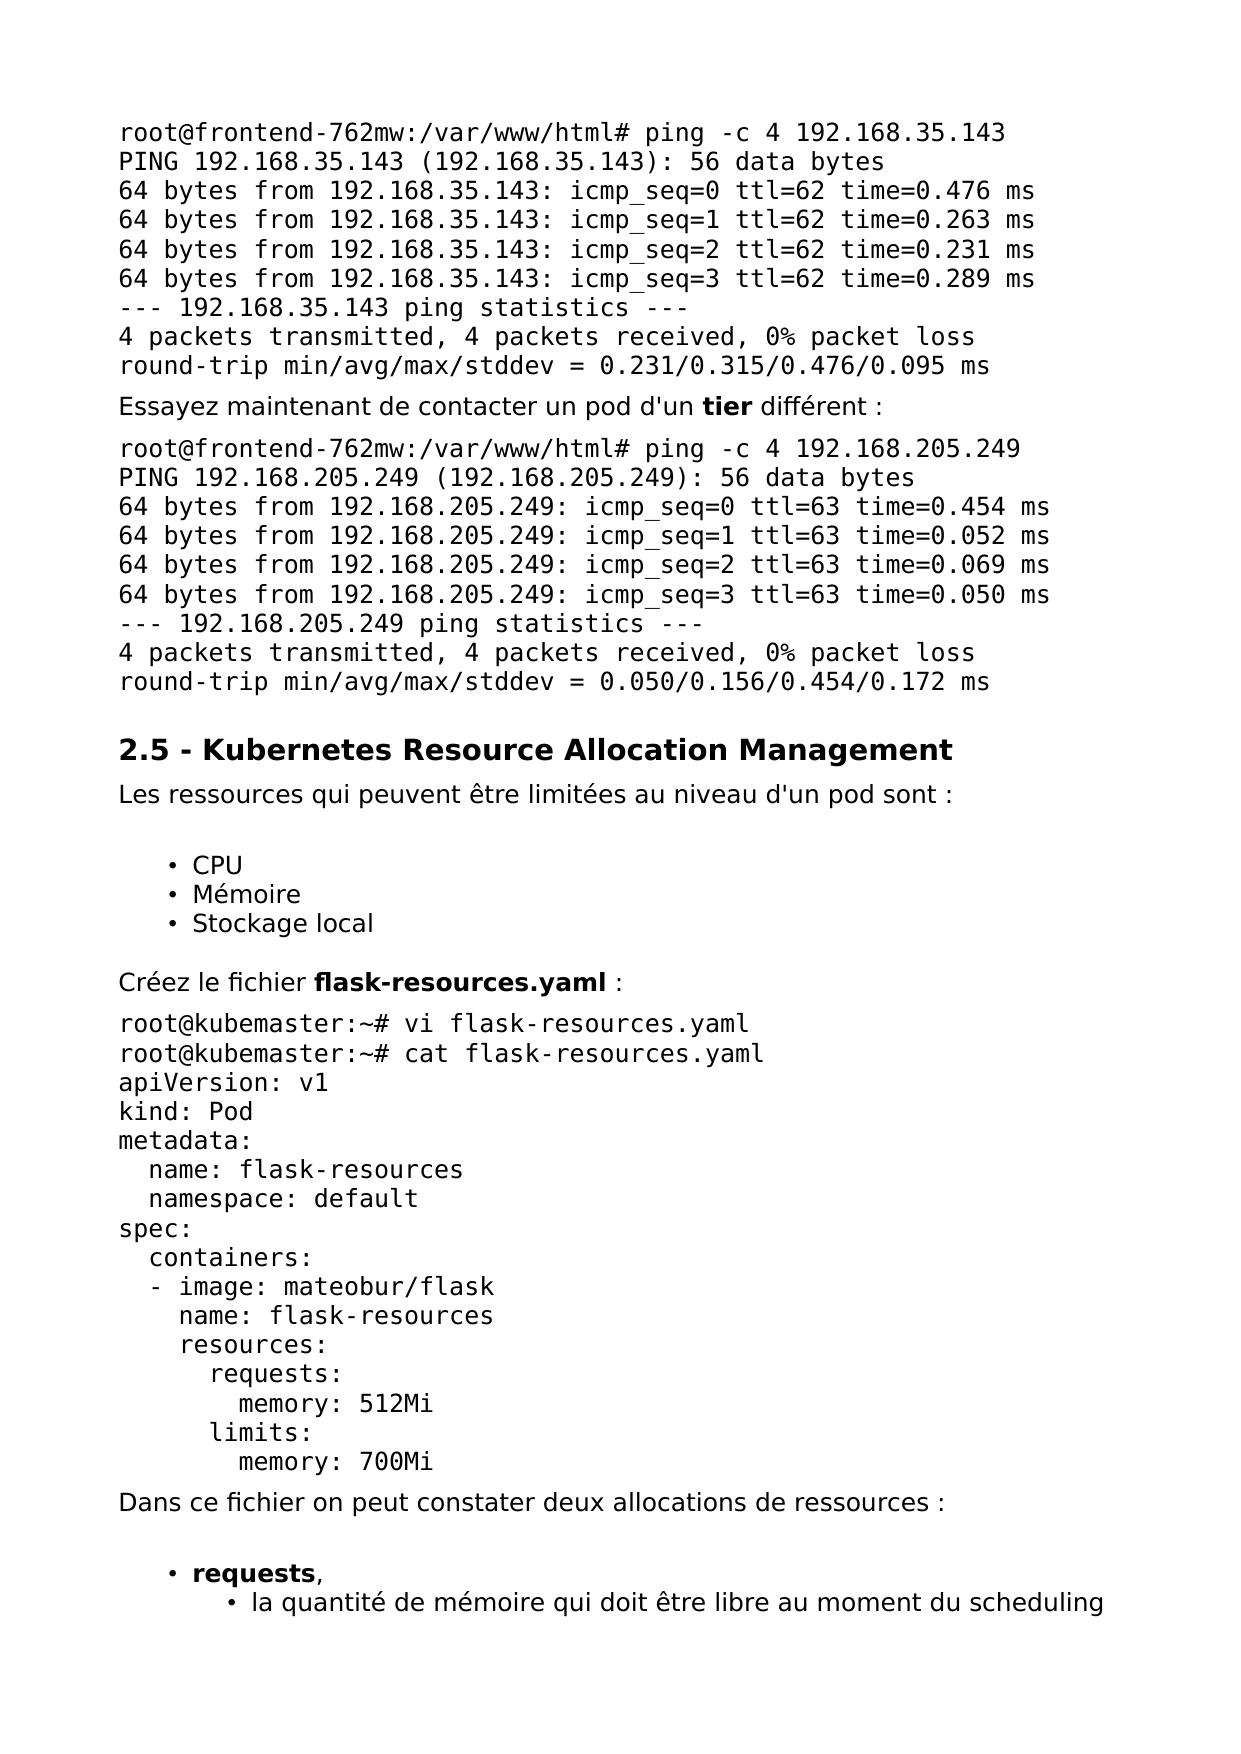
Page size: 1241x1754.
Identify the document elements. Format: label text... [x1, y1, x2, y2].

text Les ressources qui peuvent être limitées au niveau d'un pod sont : [118, 780, 1122, 809]
list CPU [177, 851, 1122, 880]
text root@frontend-762mw:/var/www/html# ping -c 4 192.168.205.249 PING 192.168.205.249 (192.168.205.249): 56 data bytes 64 bytes from 192.168.205.249: icmp_seq=0 ttl=63 time=0.454 ms 64 bytes from 192.168.205.249: icmp_seq=1 ttl=63 time=0.052 ms 64 bytes from 192.168.205.249: icmp_seq=2 ttl=63 time=0.069 ms 64 bytes from 192.168.205.249: icmp_seq=3 ttl=63 time=0.050 ms --- 192.168.205.249 ping statistics --- 4 packets transmitted, 4 packets received, 0% packet loss round-trip min/avg/max/stddev = 0.050/0.156/0.454/0.172 ms [118, 434, 1122, 697]
text Essayez maintenant de contacter un pod d'un tier différent : [118, 392, 1122, 422]
list requests, [177, 1559, 1122, 1588]
text Dans ce fichier on peut constater deux allocations de ressources : [118, 1488, 1122, 1517]
text Créez le fichier flask-resources.yaml : [118, 968, 1122, 997]
text root@kubemaster:~# vi flask-resources.yaml root@kubemaster:~# cat flask-resources.yaml apiVersion: v1 kind: Pod metadata: name: flask-resources namespace: default spec: containers: - image: mateobur/flask name: flask-resources resources: requests: memory: 512Mi limits: memory: 700Mi [118, 1009, 1122, 1476]
list la quantité de mémoire qui doit être libre au moment du scheduling [236, 1588, 1122, 1617]
list Mémoire [177, 880, 1122, 909]
list Stockage local [177, 909, 1122, 938]
text root@frontend-762mw:/var/www/html# ping -c 4 192.168.35.143 PING 192.168.35.143 (192.168.35.143): 56 data bytes 64 bytes from 192.168.35.143: icmp_seq=0 ttl=62 time=0.476 ms 64 bytes from 192.168.35.143: icmp_seq=1 ttl=62 time=0.263 ms 64 bytes from 192.168.35.143: icmp_seq=2 ttl=62 time=0.231 ms 64 bytes from 192.168.35.143: icmp_seq=3 ttl=62 time=0.289 ms --- 192.168.35.143 ping statistics --- 4 packets transmitted, 4 packets received, 0% packet loss round-trip min/avg/max/stddev = 0.231/0.315/0.476/0.095 ms [118, 118, 1122, 381]
subtitle 2.5 - Kubernetes Resource Allocation Management [118, 733, 1122, 767]
